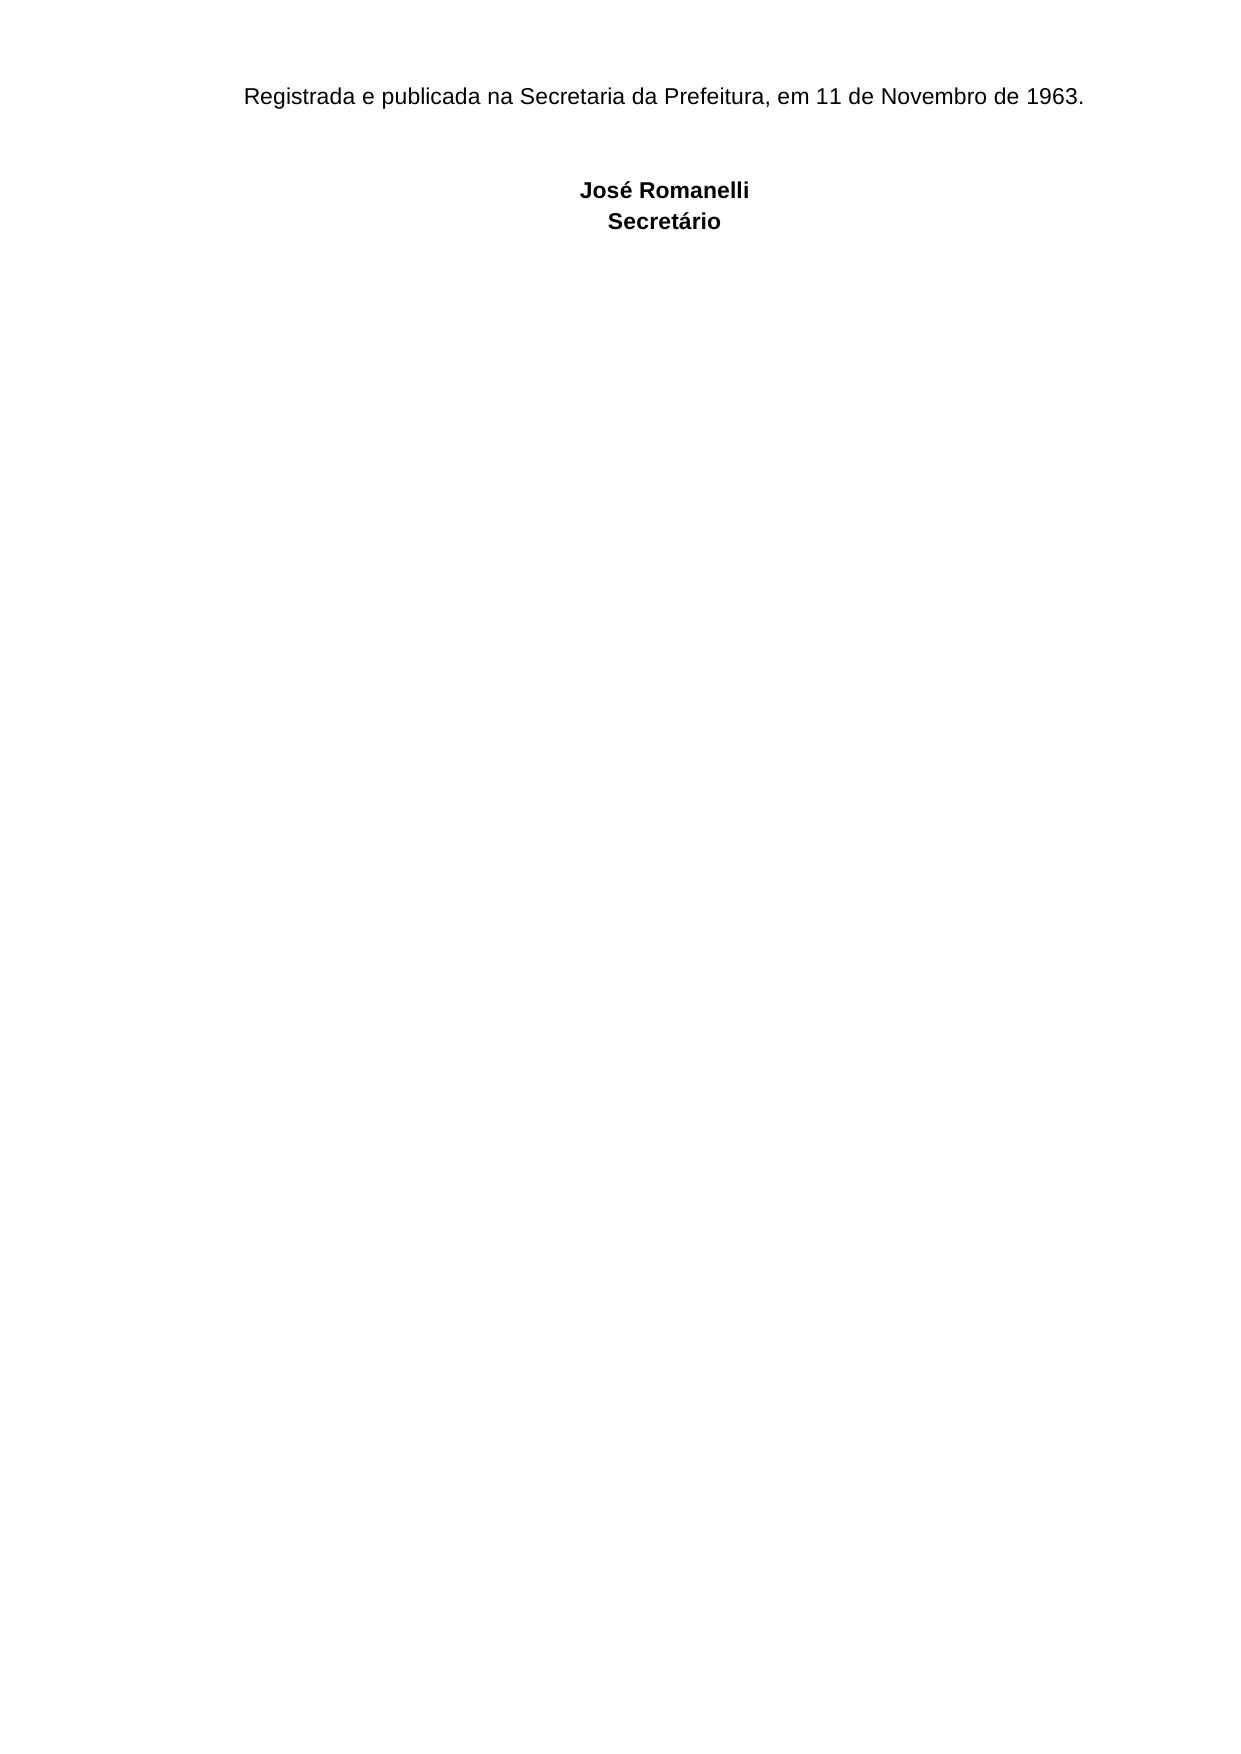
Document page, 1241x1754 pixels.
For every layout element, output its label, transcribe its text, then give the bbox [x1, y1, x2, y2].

text Registrada e publicada na Secretaria da Prefeitura, em 11 de Novembro de 1963. [177, 83, 1152, 110]
text José Romanelli [177, 176, 1152, 203]
text Secretário [177, 207, 1152, 234]
